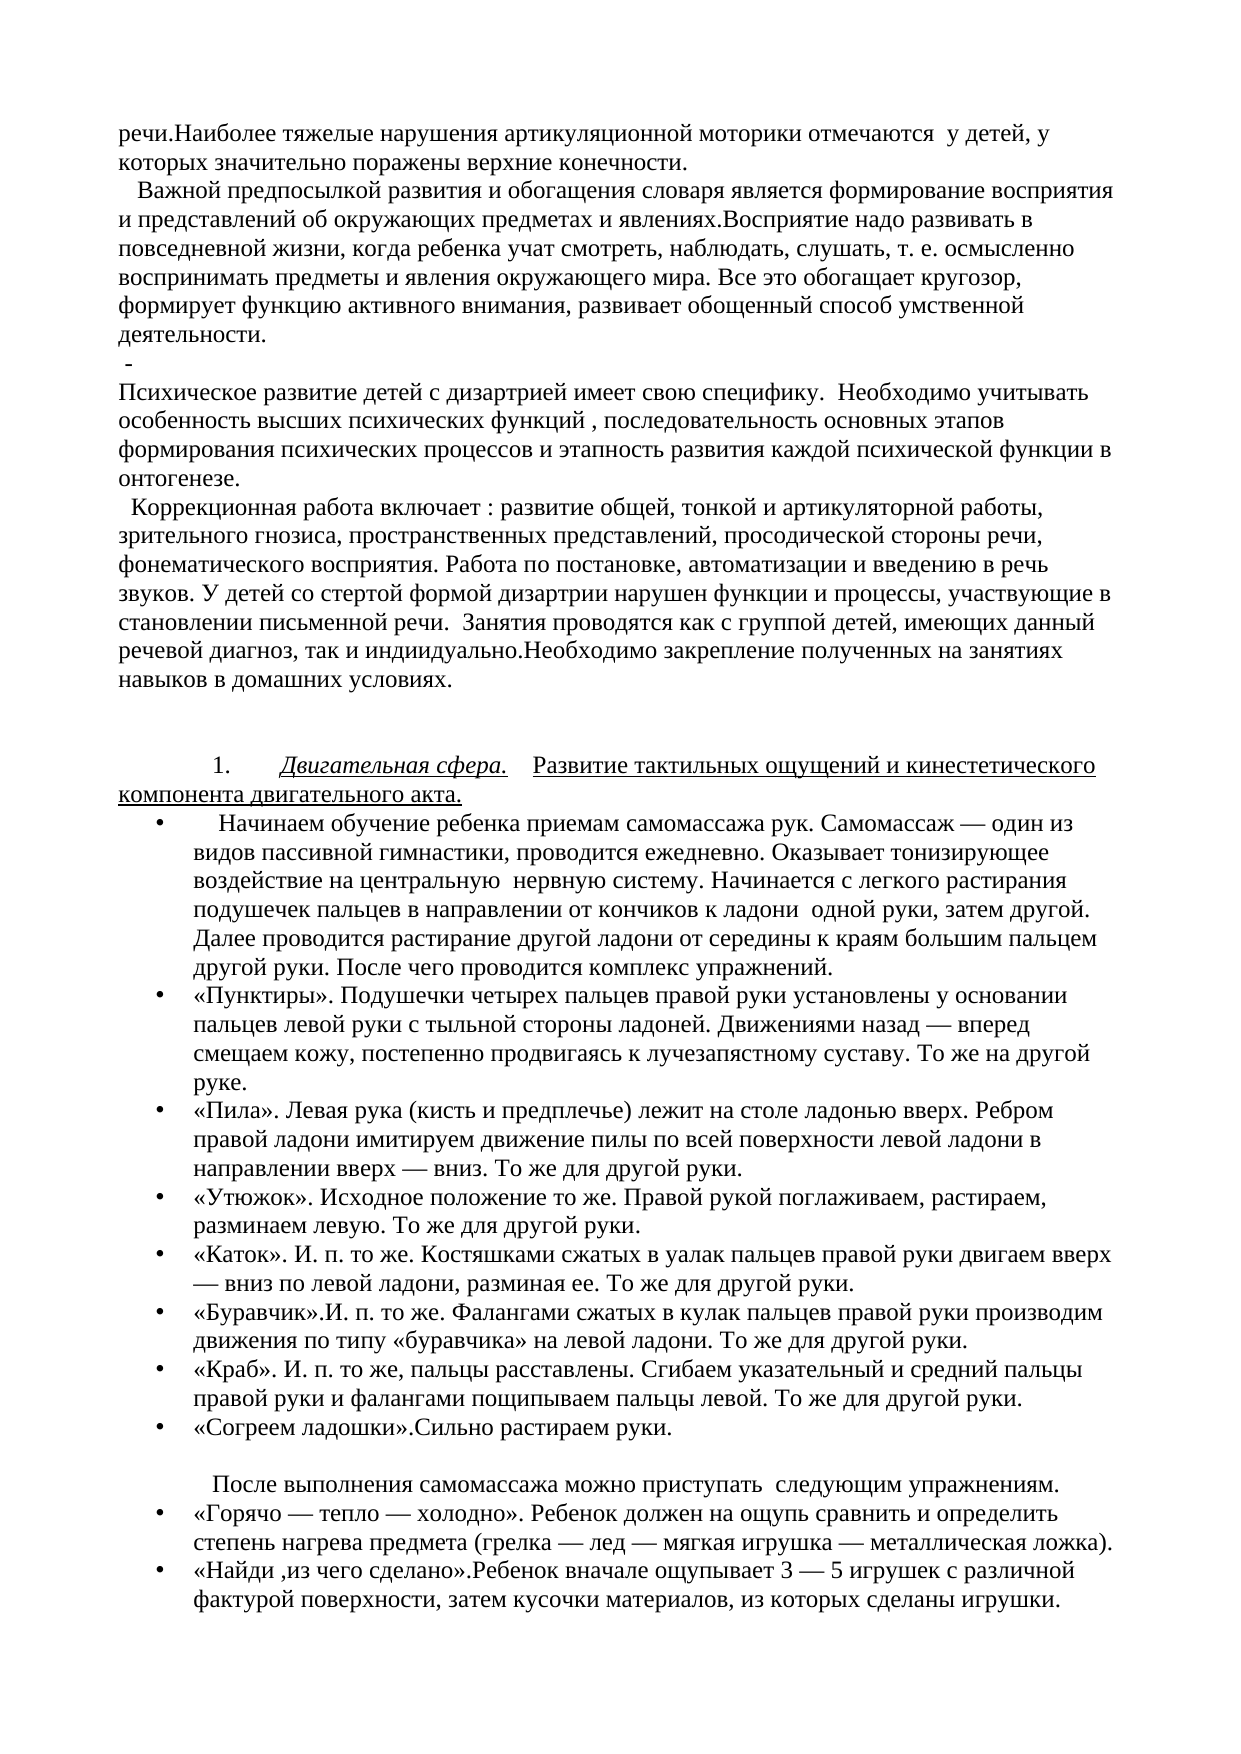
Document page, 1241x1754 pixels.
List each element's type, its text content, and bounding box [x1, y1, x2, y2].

list «Горячо — тепло — холодно». Ребенок должен на ощупь сравнить и определить степень нагрева предмета (грелка — лед — мягкая игрушка — металлическая ложка). [156, 1498, 1122, 1556]
list «Каток». И. п. то же. Костяшками сжатых в уалак пальцев правой руки двигаем вверх — вниз по левой ладони, разминая ее. То же для другой руки. [156, 1239, 1122, 1297]
list «Буравчик».И. п. то же. Фалангами сжатых в кулак пальцев правой руки производим движения по типу «буравчика» на левой ладони. То же для другой руки. [156, 1297, 1122, 1354]
list «Согреем ладошки».Сильно растираем руки. [156, 1412, 1122, 1441]
list После выполнения самомассажа можно приступать следующим упражнениям. [156, 1469, 1122, 1498]
list «Утюжок». Исходное положение то же. Правой рукой поглаживаем, растираем, разминаем левую. То же для другой руки. [156, 1182, 1122, 1239]
text Психическое развитие детей с дизартрией имеет свою специфику. Необходимо учитывать особенность высших психических функций , последовательность основных этапов формирования психических процессов и этапность развития каждой психической функции в онтогенезе. [118, 377, 1122, 492]
text - [118, 348, 1122, 377]
text 1. Двигательная сфера. Развитие тактильных ощущений и кинестетического компонента двигательного акта. [118, 751, 1122, 808]
list «Краб». И. п. то же, пальцы расставлены. Сгибаем указательный и средний пальцы правой руки и фалангами пощипываем пальцы левой. То же для другой руки. [156, 1354, 1122, 1412]
list Начинаем обучение ребенка приемам самомассажа рук. Самомассаж — один из видов пассивной гимнастики, проводится ежедневно. Оказывает тонизирующее воздействие на центральную нервную систему. Начинается с легкого растирания подушечек пальцев в направлении от кончиков к ладони одной руки, затем другой. Далее проводится растирание другой ладони от середины к краям большим пальцем другой руки. После чего проводится комплекс упражнений. [156, 808, 1122, 981]
text Важной предпосылкой развития и обогащения словаря является формирование восприятия и представлений об окружающих предметах и явлениях.Восприятие надо развивать в повседневной жизни, когда ребенка учат смотреть, наблюдать, слушать, т. е. осмысленно воспринимать предметы и явления окружающего мира. Все это обогащает кругозор, формирует функцию активного внимания, развивает обощенный способ умственной деятельности. [118, 176, 1122, 348]
list «Найди ,из чего сделано».Ребенок вначале ощупывает 3 — 5 игрушек с различной фактурой поверхности, затем кусочки материалов, из которых сделаны игрушки. [156, 1556, 1122, 1613]
text Коррекционная работа включает : развитие общей, тонкой и артикуляторной работы, зрительного гнозиса, пространственных представлений, просодической стороны речи, фонематического восприятия. Работа по постановке, автоматизации и введению в речь звуков. У детей со стертой формой дизартрии нарушен функции и процессы, участвующие в становлении письменной речи. Занятия проводятся как с группой детей, имеющих данный речевой диагноз, так и индиидуально.Необходимо закрепление полученных на занятиях навыков в домашних условиях. [118, 492, 1122, 693]
list «Пила». Левая рука (кисть и предплечье) лежит на столе ладонью вверх. Ребром правой ладони имитируем движение пилы по всей поверхности левой ладони в направлении вверх — вниз. То же для другой руки. [156, 1096, 1122, 1182]
list «Пунктиры». Подушечки четырех пальцев правой руки установлены у основании пальцев левой руки с тыльной стороны ладоней. Движениями назад — вперед смещаем кожу, постепенно продвигаясь к лучезапястному суставу. То же на другой руке. [156, 981, 1122, 1096]
text речи.Наиболее тяжелые нарушения артикуляционной моторики отмечаются у детей, у которых значительно поражены верхние конечности. [118, 118, 1122, 176]
